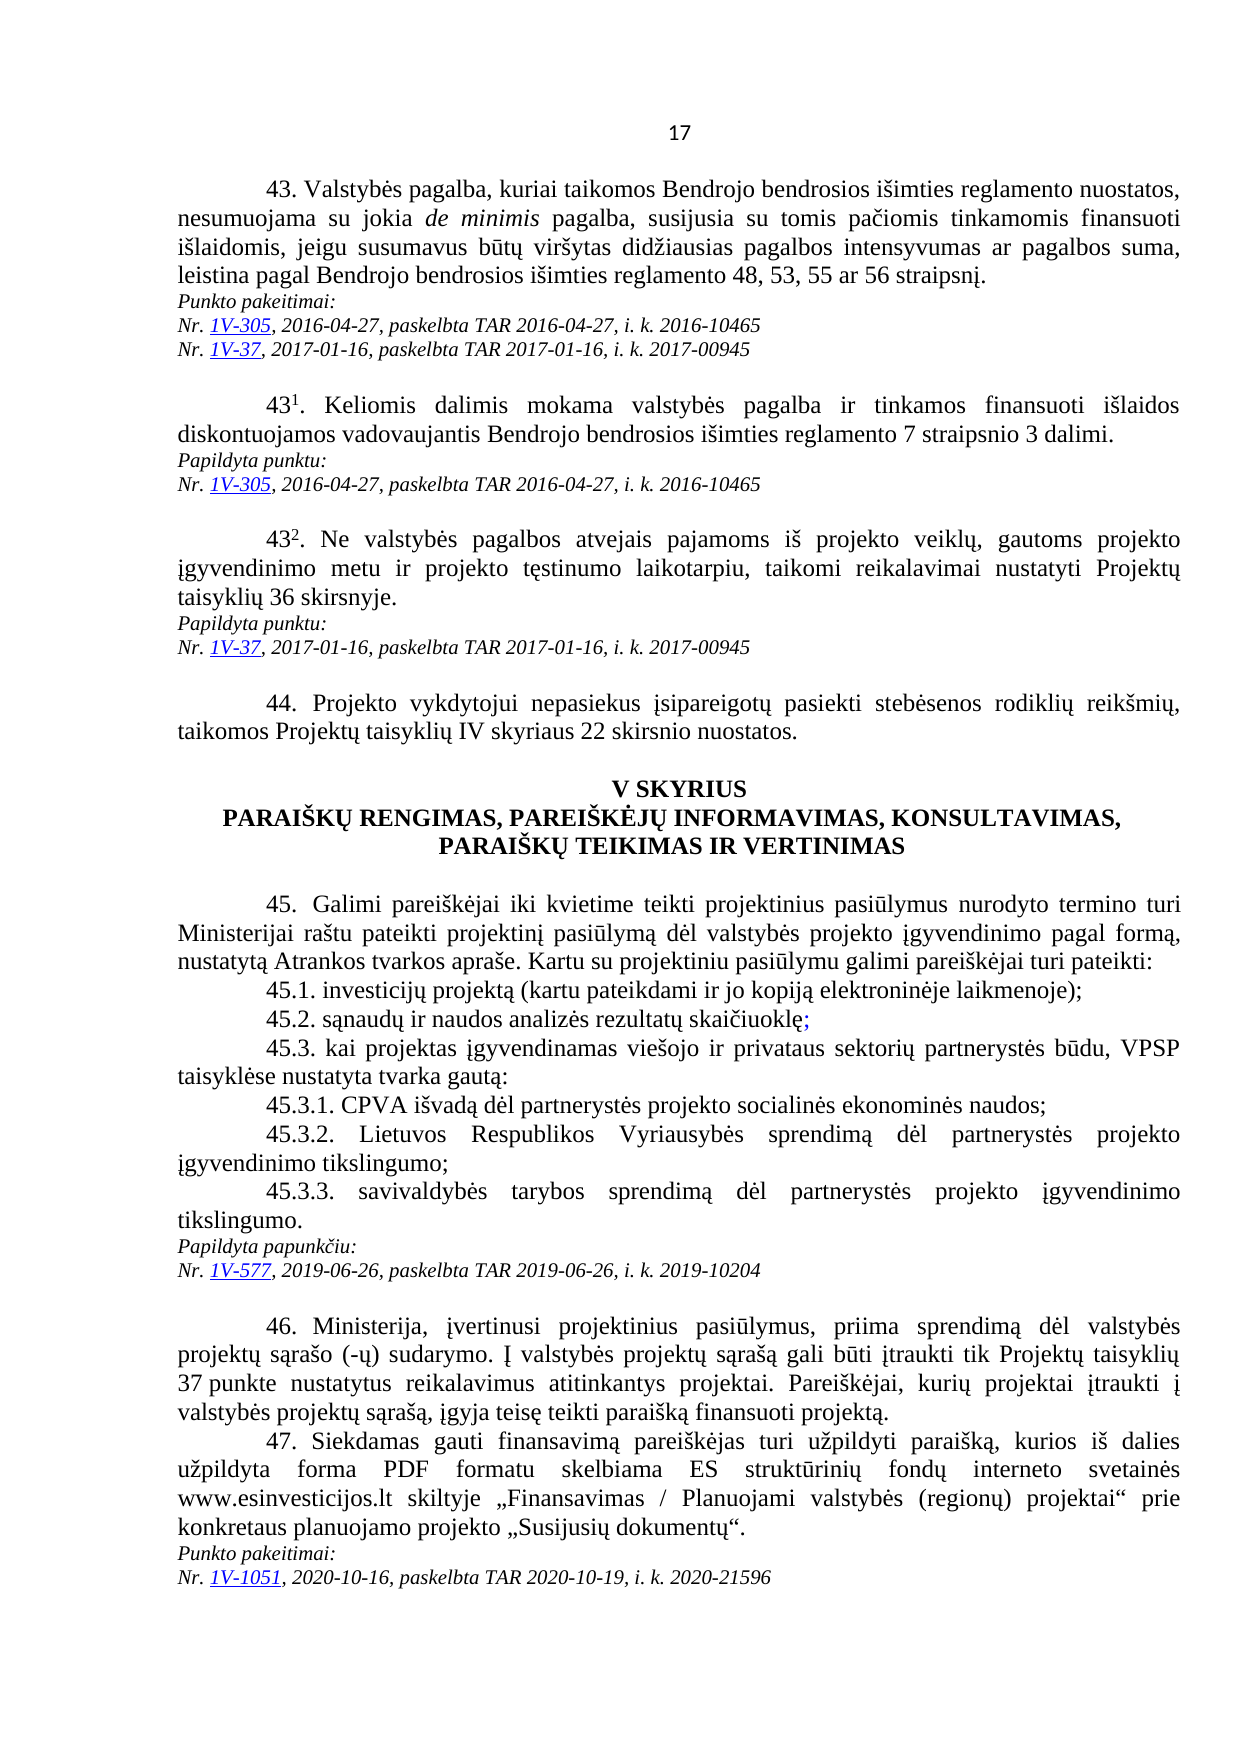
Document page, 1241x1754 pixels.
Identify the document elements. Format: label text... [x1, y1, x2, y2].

text 432. Ne valstybės pagalbos atvejais pajamoms iš projekto veiklų, gautoms projekto įgyvendinimo metu ir projekto tęstinumo laikotarpiu, taikomi reikalavimai nustatyti Projektų taisyklių 36 skirsnyje. [177, 524, 1181, 611]
text 47. Siekdamas gauti finansavimą pareiškėjas turi užpildyti paraišką, kurios iš dalies užpildyta forma PDF formatu skelbiama ES struktūrinių fondų interneto svetainės www.esinvesticijos.lt skiltyje „Finansavimas / Planuojami valstybės (regionų) projektai“ prie konkretaus planuojamo projekto „Susijusių dokumentų“. [177, 1426, 1181, 1541]
text Papildyta punktu: [177, 448, 1181, 472]
text PARAIŠKŲ RENGIMAS, PAREIŠKĖJŲ INFORMAVIMAS, KONSULTAVIMAS, PARAIŠKŲ TEIKIMAS IR VERTINIMAS [177, 803, 1167, 860]
text 43. Valstybės pagalba, kuriai taikomos Bendrojo bendrosios išimties reglamento nuostatos, nesumuojama su jokia de minimis pagalba, susijusia su tomis pačiomis tinkamomis finansuoti išlaidomis, jeigu susumavus būtų viršytas didžiausias pagalbos intensyvumas ar pagalbos suma, leistina pagal Bendrojo bendrosios išimties reglamento 48, 53, 55 ar 56 straipsnį. [177, 174, 1181, 289]
text 45.2. sąnaudų ir naudos analizės rezultatų skaičiuoklę; [177, 1004, 1181, 1033]
text 45.3.3. savivaldybės tarybos sprendimą dėl partnerystės projekto įgyvendinimo tikslingumo. [177, 1176, 1181, 1234]
text 44. Projekto vykdytojui nepasiekus įsipareigotų pasiekti stebėsenos rodiklių reikšmių, taikomos Projektų taisyklių IV skyriaus 22 skirsnio nuostatos. [177, 688, 1181, 745]
text 45.1. investicijų projektą (kartu pateikdami ir jo kopiją elektroninėje laikmenoje); [177, 975, 1181, 1004]
text Nr. 1V-577, 2019-06-26, paskelbta TAR 2019-06-26, i. k. 2019-10204 [177, 1258, 1181, 1282]
text Nr. 1V-37, 2017-01-16, paskelbta TAR 2017-01-16, i. k. 2017-00945 [177, 635, 1181, 659]
text Papildyta punktu: [177, 611, 1181, 635]
text V SKYRIUS [177, 774, 1181, 803]
text 46. Ministerija, įvertinusi projektinius pasiūlymus, priima sprendimą dėl valstybės projektų sąrašo (-ų) sudarymo. Į valstybės projektų sąrašą gali būti įtraukti tik Projektų taisyklių 37 punkte nustatytus reikalavimus atitinkantys projektai. Pareiškėjai, kurių projektai įtraukti į valstybės projektų sąrašą, įgyja teisę teikti paraišką finansuoti projektą. [177, 1311, 1181, 1426]
text Nr. 1V-305, 2016-04-27, paskelbta TAR 2016-04-27, i. k. 2016-10465 [177, 472, 1181, 496]
text 45. Galimi pareiškėjai iki kvietime teikti projektinius pasiūlymus nurodyto termino turi Ministerijai raštu pateikti projektinį pasiūlymą dėl valstybės projekto įgyvendinimo pagal formą, nustatytą Atrankos tvarkos apraše. Kartu su projektiniu pasiūlymu galimi pareiškėjai turi pateikti: [177, 889, 1181, 975]
text Papildyta papunkčiu: [177, 1234, 1181, 1258]
text Nr. 1V-37, 2017-01-16, paskelbta TAR 2017-01-16, i. k. 2017-00945 [177, 337, 1181, 361]
text Punkto pakeitimai: [177, 289, 1181, 313]
text 431. Keliomis dalimis mokama valstybės pagalba ir tinkamos finansuoti išlaidos diskontuojamos vadovaujantis Bendrojo bendrosios išimties reglamento 7 straipsnio 3 dalimi. [177, 390, 1181, 448]
text 45.3.2. Lietuvos Respublikos Vyriausybės sprendimą dėl partnerystės projekto įgyvendinimo tikslingumo; [177, 1119, 1181, 1176]
text 45.3. kai projektas įgyvendinamas viešojo ir privataus sektorių partnerystės būdu, VPSP taisyklėse nustatyta tvarka gautą: [177, 1033, 1181, 1090]
text 45.3.1. CPVA išvadą dėl partnerystės projekto socialinės ekonominės naudos; [177, 1090, 1181, 1119]
text Nr. 1V-1051, 2020-10-16, paskelbta TAR 2020-10-19, i. k. 2020-21596 [177, 1565, 1181, 1589]
text Punkto pakeitimai: [177, 1541, 1181, 1565]
text Nr. 1V-305, 2016-04-27, paskelbta TAR 2016-04-27, i. k. 2016-10465 [177, 313, 1181, 337]
